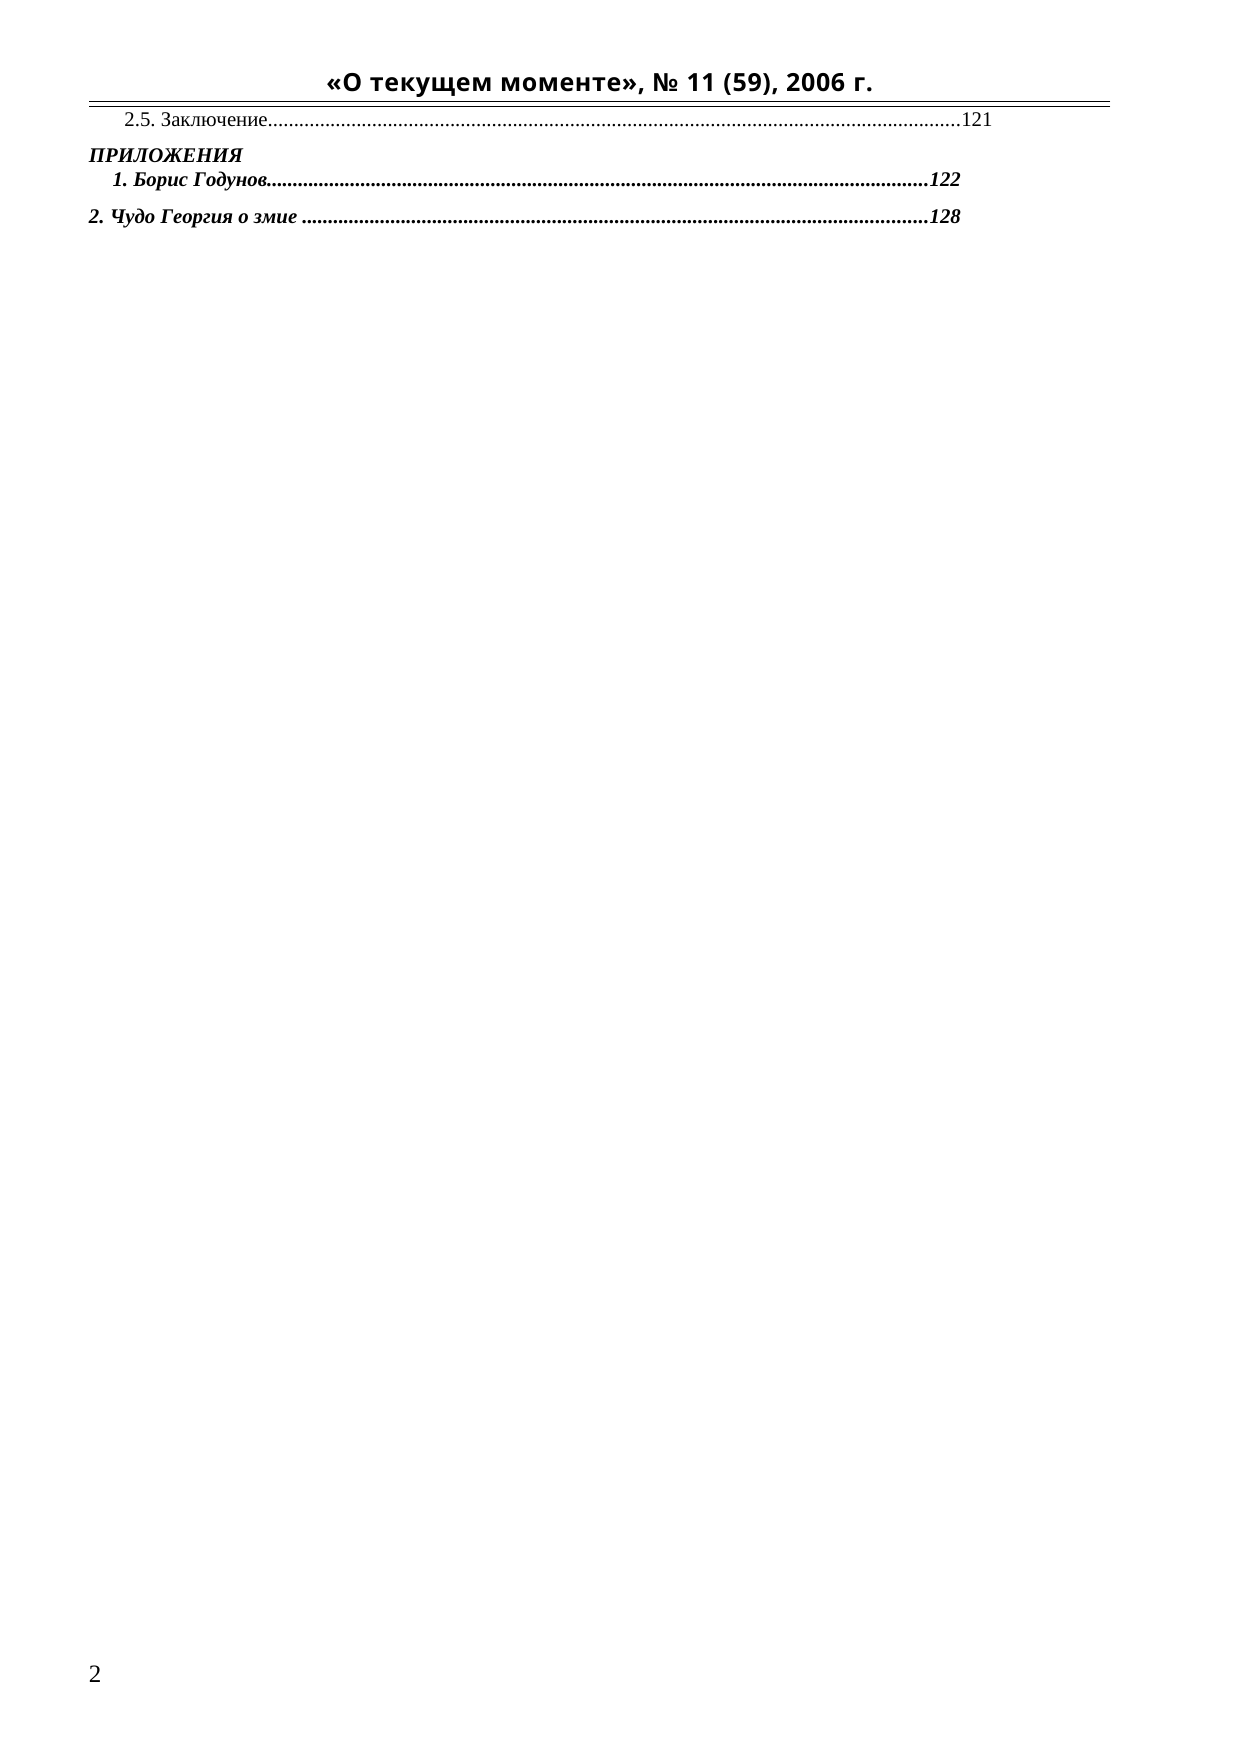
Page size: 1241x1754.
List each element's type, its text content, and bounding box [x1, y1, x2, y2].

text 2.5. Заключение 121 [124, 107, 992, 131]
text 2. Чудо Георгия о змие 128 [89, 204, 963, 228]
text ПРИЛОЖЕНИЯ 1. Борис Годунов 122 [89, 143, 963, 191]
